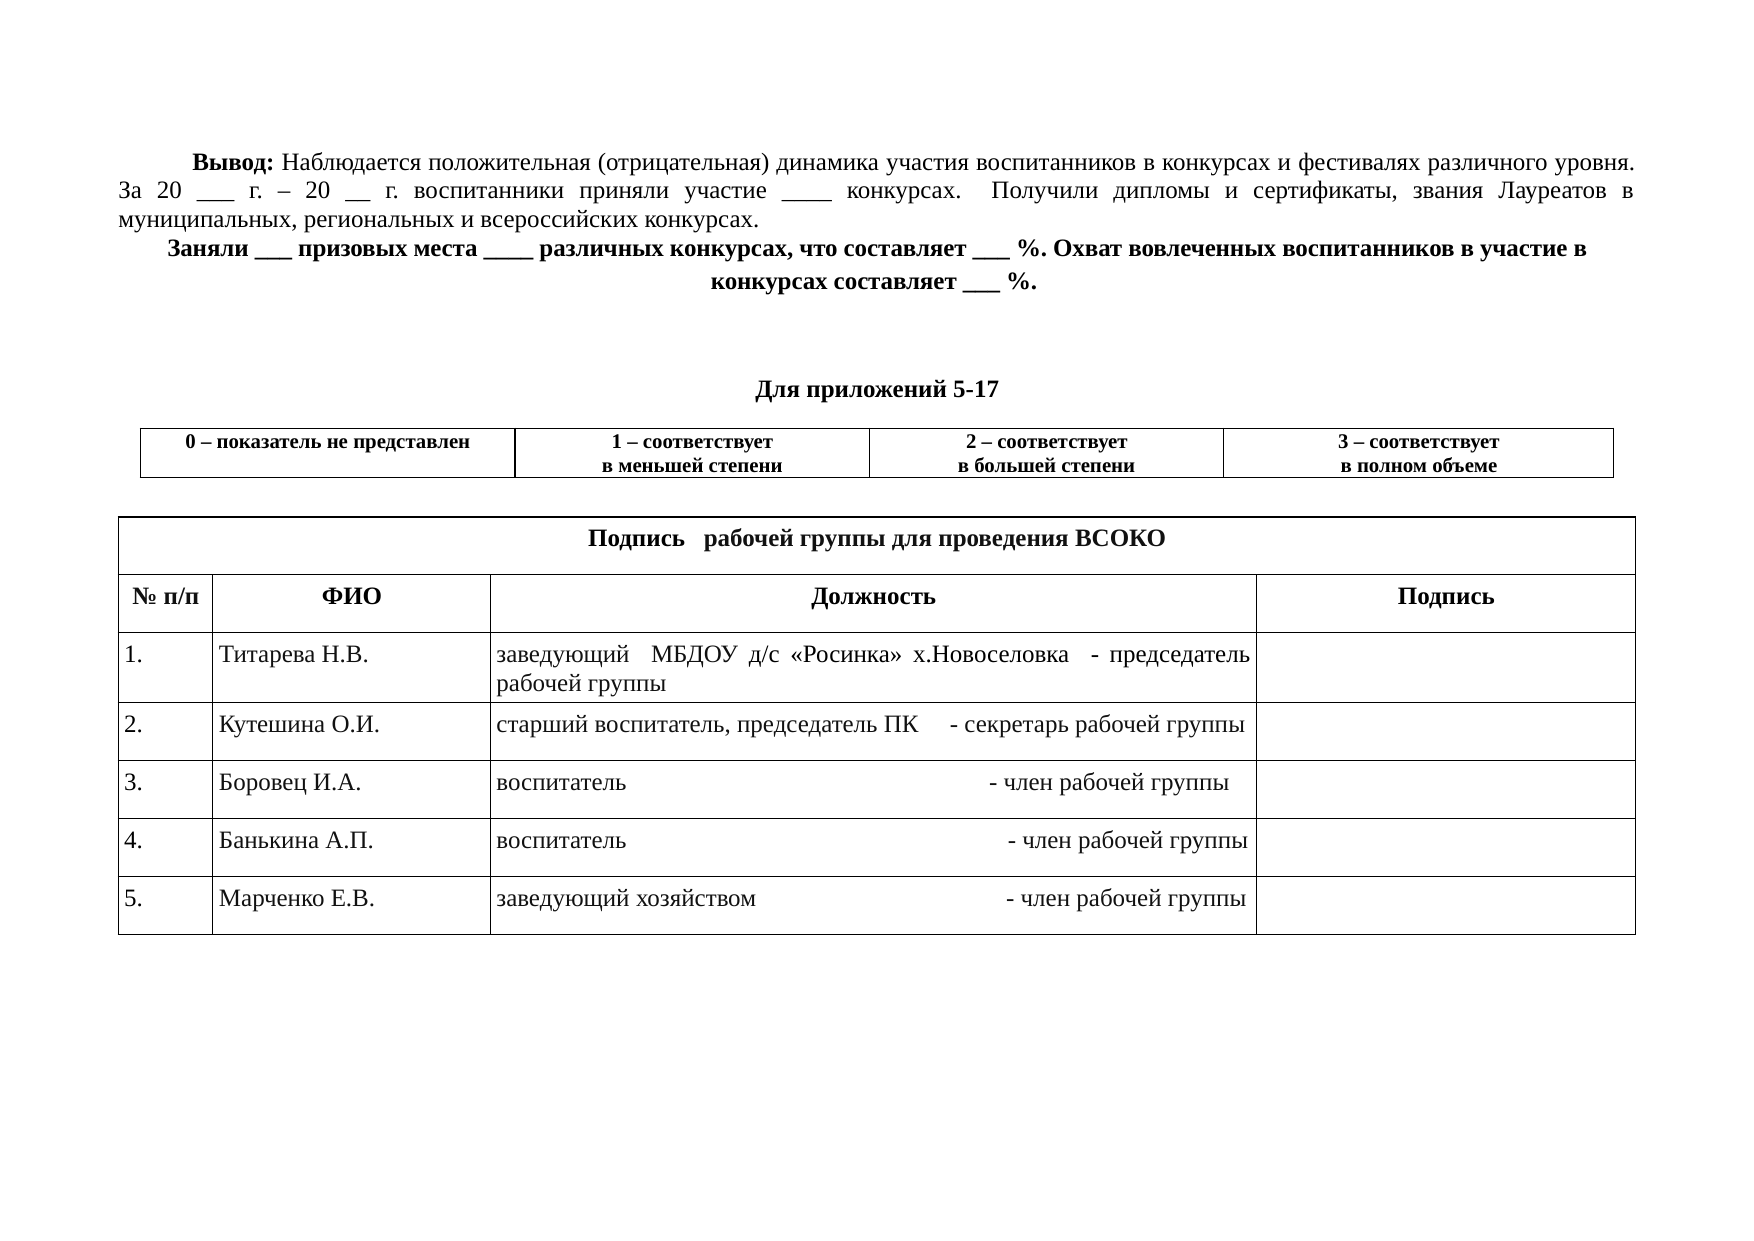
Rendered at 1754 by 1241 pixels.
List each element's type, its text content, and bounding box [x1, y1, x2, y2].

table_cell заведующий МБДОУ д/с «Росинка» х.Новоселовка - председатель рабочей группы [491, 633, 1256, 702]
table_cell [1257, 877, 1635, 934]
table_cell Боровец И.А. [213, 761, 490, 818]
text Для приложений 5-17 [118, 374, 1636, 403]
table_cell воспитатель - член рабочей группы [491, 819, 1256, 876]
table_cell Подпись [1257, 575, 1635, 632]
table_cell № п/п [119, 575, 212, 632]
table_cell [1257, 703, 1635, 760]
table_cell [1257, 633, 1635, 702]
table_cell 4. [119, 819, 212, 876]
table_cell [1257, 761, 1635, 818]
table_cell Кутешина О.И. [213, 703, 490, 760]
table_header 3 – соответствует в полном объеме [1224, 429, 1613, 477]
table_cell старший воспитатель, председатель ПК - секретарь рабочей группы [491, 703, 1256, 760]
table_cell Банькина А.П. [213, 819, 490, 876]
table_header Подпись рабочей группы для проведения ВСОКО [119, 518, 1635, 574]
text Вывод: Наблюдается положительная (отрицательная) динамика участия воспитанников в конкурсах и фестивалях различного уровня. За 20 ___ г. – 20 __ г. воспитанники приняли участие ____ конкурсах. Получили дипломы и сертификаты, звания Лауреатов в муниципальных, региональных и всероссийских конкурсах. [118, 147, 1636, 233]
table_header 1 – соответствует в меньшей степени [516, 429, 869, 477]
table_cell Титарева Н.В. [213, 633, 490, 702]
table_cell 2. [119, 703, 212, 760]
table_cell 5. [119, 877, 212, 934]
table_cell заведующий хозяйством - член рабочей группы [491, 877, 1256, 934]
text Заняли ___ призовых места ____ различных конкурсах, что составляет ___ %. Охват вовлеченных воспитанников в участие в конкурсах составляет ___ %. [118, 233, 1636, 295]
table_cell 1. [119, 633, 212, 702]
table_cell 3. [119, 761, 212, 818]
table_cell Марченко Е.В. [213, 877, 490, 934]
table_cell [1257, 819, 1635, 876]
table_header 0 – показатель не представлен [141, 429, 514, 477]
table_cell воспитатель - член рабочей группы [491, 761, 1256, 818]
table_header 2 – соответствует в большей степени [870, 429, 1223, 477]
table_cell ФИО [213, 575, 490, 632]
table_cell Должность [491, 575, 1256, 632]
